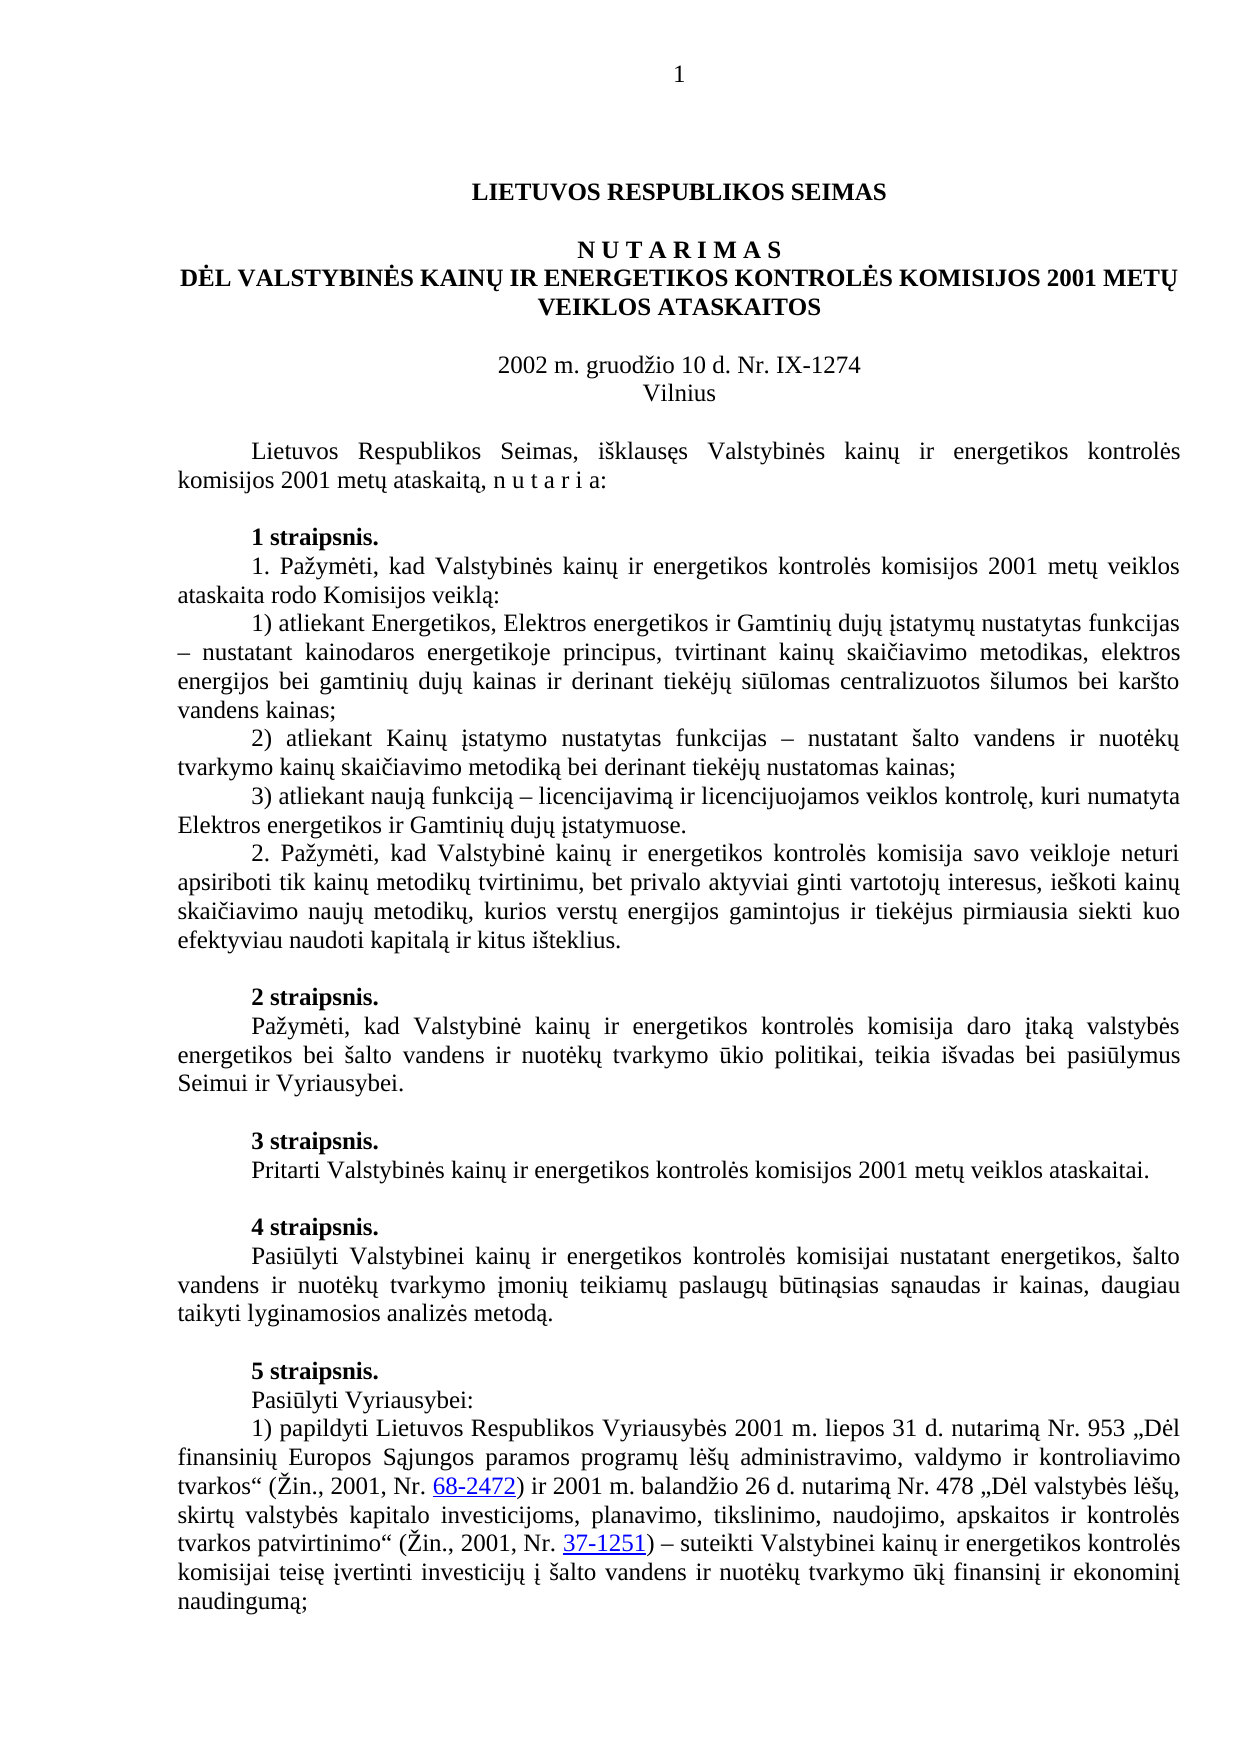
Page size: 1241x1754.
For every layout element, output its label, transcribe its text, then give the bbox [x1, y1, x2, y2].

text 2. Pažymėti, kad Valstybinė kainų ir energetikos kontrolės komisija savo veikloje neturi apsiriboti tik kainų metodikų tvirtinimu, bet privalo aktyviai ginti vartotojų interesus, ieškoti kainų skaičiavimo naujų metodikų, kurios verstų energijos gamintojus ir tiekėjus pirmiausia siekti kuo efektyviau naudoti kapitalą ir kitus išteklius. [177, 838, 1181, 953]
text Pasiūlyti Valstybinei kainų ir energetikos kontrolės komisijai nustatant energetikos, šalto vandens ir nuotėkų tvarkymo įmonių teikiamų paslaugų būtinąsias sąnaudas ir kainas, daugiau taikyti lyginamosios analizės metodą. [177, 1241, 1181, 1327]
text 2002 m. gruodžio 10 d. Nr. IX-1274 [177, 350, 1181, 378]
text DĖL VALSTYBINĖS KAINŲ IR ENERGETIKOS KONTROLĖS KOMISIJOS 2001 METŲ VEIKLOS ATASKAITOS [177, 263, 1181, 321]
text 5 straipsnis. [177, 1356, 1181, 1385]
text 4 straipsnis. [177, 1212, 1181, 1241]
text 1) papildyti Lietuvos Respublikos Vyriausybės 2001 m. liepos 31 d. nutarimą Nr. 953 „Dėl finansinių Europos Sąjungos paramos programų lėšų administravimo, valdymo ir kontroliavimo tvarkos“ (Žin., 2001, Nr. 68-2472) ir 2001 m. balandžio 26 d. nutarimą Nr. 478 „Dėl valstybės lėšų, skirtų valstybės kapitalo investicijoms, planavimo, tikslinimo, naudojimo, apskaitos ir kontrolės tvarkos patvirtinimo“ (Žin., 2001, Nr. 37-1251) – suteikti Valstybinei kainų ir energetikos kontrolės komisijai teisę įvertinti investicijų į šalto vandens ir nuotėkų tvarkymo ūkį finansinį ir ekonominį naudingumą; [177, 1413, 1181, 1615]
text Lietuvos Respublikos Seimas, išklausęs Valstybinės kainų ir energetikos kontrolės komisijos 2001 metų ataskaitą, nutaria: [177, 436, 1181, 493]
text LIETUVOS RESPUBLIKOS SEIMAS [177, 177, 1181, 206]
text 2) atliekant Kainų įstatymo nustatytas funkcijas – nustatant šalto vandens ir nuotėkų tvarkymo kainų skaičiavimo metodiką bei derinant tiekėjų nustatomas kainas; [177, 723, 1181, 781]
text 1) atliekant Energetikos, Elektros energetikos ir Gamtinių dujų įstatymų nustatytas funkcijas – nustatant kainodaros energetikoje principus, tvirtinant kainų skaičiavimo metodikas, elektros energijos bei gamtinių dujų kainas ir derinant tiekėjų siūlomas centralizuotos šilumos bei karšto vandens kainas; [177, 608, 1181, 723]
text 1 straipsnis. [177, 522, 1181, 551]
text 3) atliekant naują funkciją – licencijavimą ir licencijuojamos veiklos kontrolę, kuri numatyta Elektros energetikos ir Gamtinių dujų įstatymuose. [177, 781, 1181, 838]
text Pritarti Valstybinės kainų ir energetikos kontrolės komisijos 2001 metų veiklos ataskaitai. [177, 1155, 1181, 1183]
text N U T A R I M A S [177, 235, 1181, 263]
text 3 straipsnis. [177, 1126, 1181, 1155]
text 1. Pažymėti, kad Valstybinės kainų ir energetikos kontrolės komisijos 2001 metų veiklos ataskaita rodo Komisijos veiklą: [177, 551, 1181, 608]
text Pažymėti, kad Valstybinė kainų ir energetikos kontrolės komisija daro įtaką valstybės energetikos bei šalto vandens ir nuotėkų tvarkymo ūkio politikai, teikia išvadas bei pasiūlymus Seimui ir Vyriausybei. [177, 1011, 1181, 1097]
text 2 straipsnis. [177, 982, 1181, 1011]
text Vilnius [177, 378, 1181, 407]
text Pasiūlyti Vyriausybei: [177, 1385, 1181, 1413]
